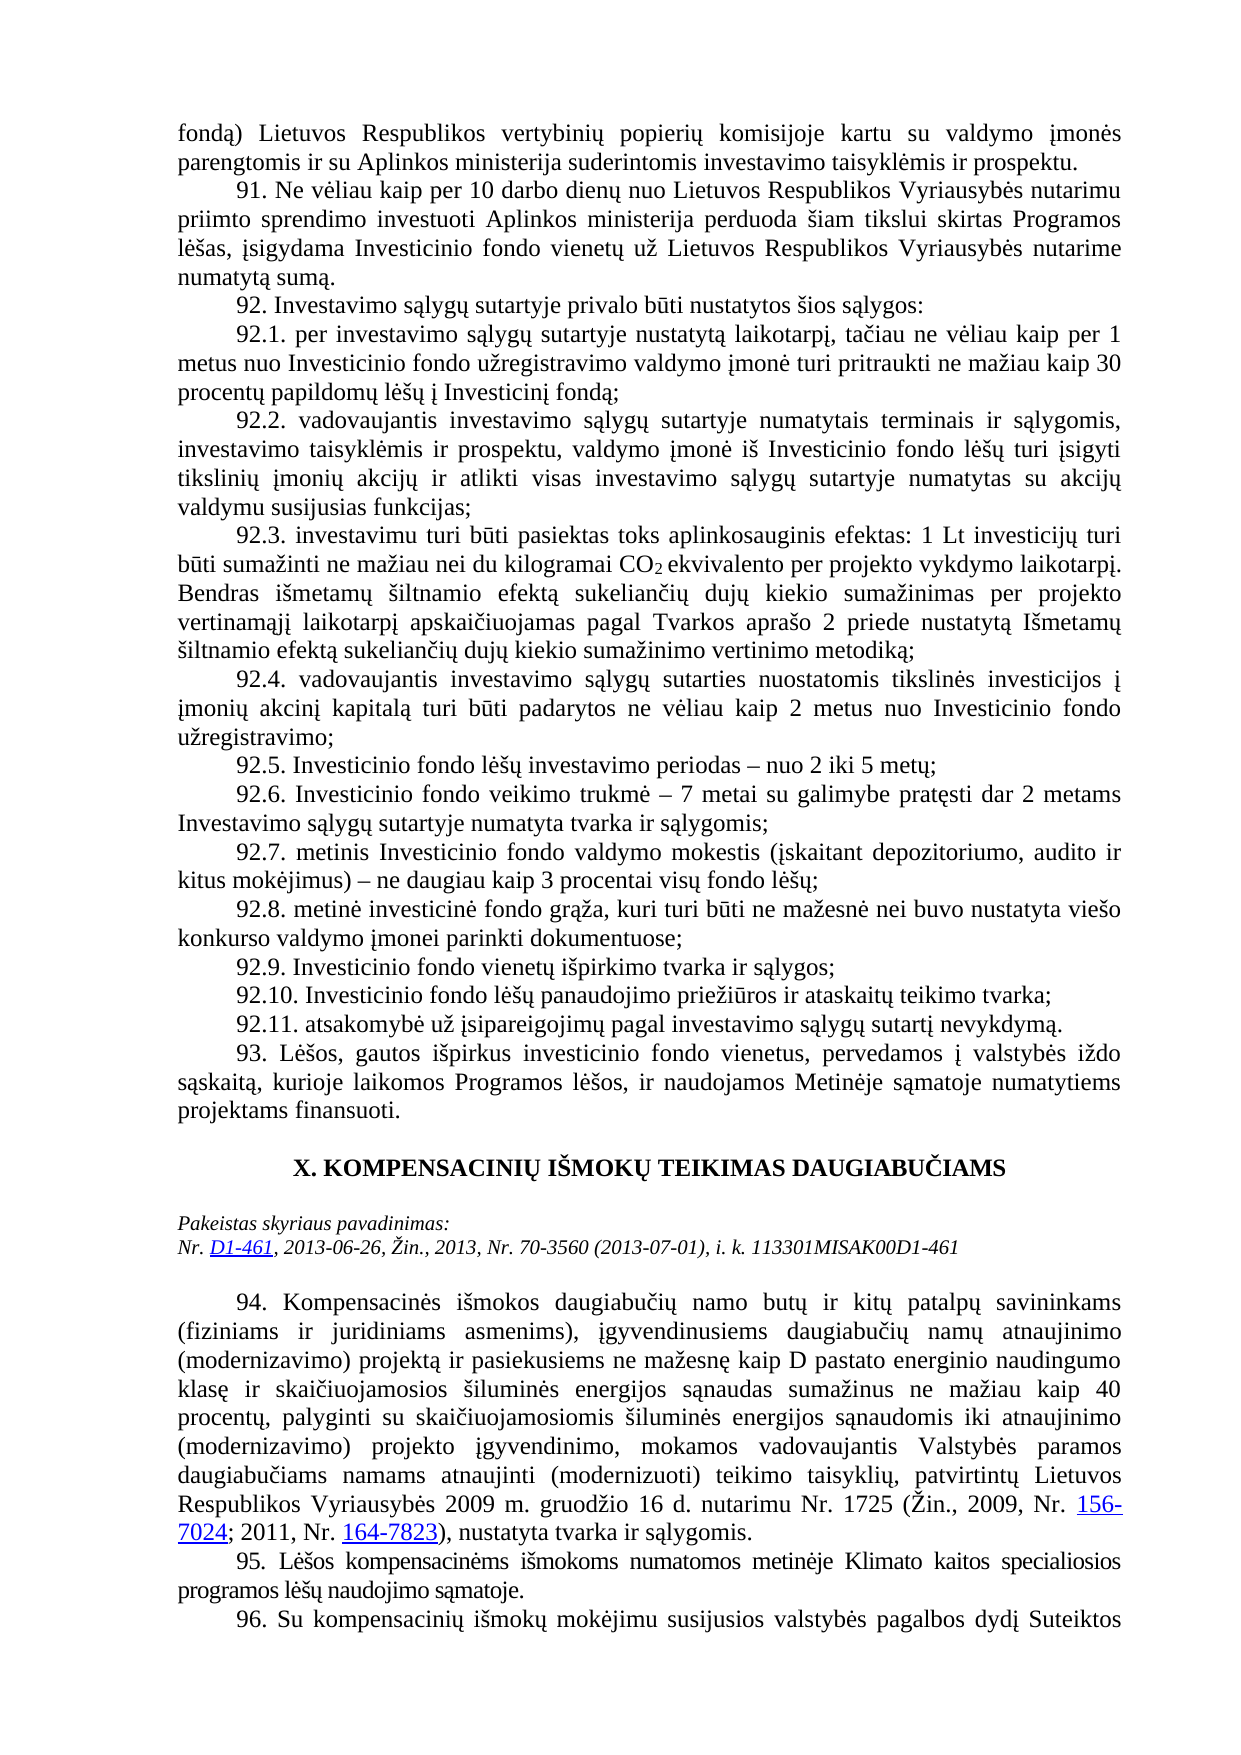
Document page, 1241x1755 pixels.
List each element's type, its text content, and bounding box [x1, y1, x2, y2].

text 92.2. vadovaujantis investavimo sąlygų sutartyje numatytais terminais ir sąlygomis, investavimo taisyklėmis ir prospektu, valdymo įmonė iš Investicinio fondo lėšų turi įsigyti tikslinių įmonių akcijų ir atlikti visas investavimo sąlygų sutartyje numatytas su akcijų valdymu susijusias funkcijas; [177, 406, 1122, 521]
text 91. Ne vėliau kaip per 10 darbo dienų nuo Lietuvos Respublikos Vyriausybės nutarimu priimto sprendimo investuoti Aplinkos ministerija perduoda šiam tikslui skirtas Programos lėšas, įsigydama Investicinio fondo vienetų už Lietuvos Respublikos Vyriausybės nutarime numatytą sumą. [177, 176, 1122, 291]
text 92.11. atsakomybė už įsipareigojimų pagal investavimo sąlygų sutartį nevykdymą. [177, 1009, 1122, 1038]
text 94. Kompensacinės išmokos daugiabučių namo butų ir kitų patalpų savininkams (fiziniams ir juridiniams asmenims), įgyvendinusiems daugiabučių namų atnaujinimo (modernizavimo) projektą ir pasiekusiems ne mažesnę kaip D pastato energinio naudingumo klasę ir skaičiuojamosios šiluminės energijos sąnaudas sumažinus ne mažiau kaip 40 procentų, palyginti su skaičiuojamosiomis šiluminės energijos sąnaudomis iki atnaujinimo (modernizavimo) projekto įgyvendinimo, mokamos vadovaujantis Valstybės paramos daugiabučiams namams atnaujinti (modernizuoti) teikimo taisyklių, patvirtintų Lietuvos Respublikos Vyriausybės 2009 m. gruodžio 16 d. nutarimu Nr. 1725 (Žin., 2009, Nr. 156-7024; 2011, Nr. 164-7823), nustatyta tvarka ir sąlygomis. [177, 1287, 1122, 1546]
text 92.1. per investavimo sąlygų sutartyje nustatytą laikotarpį, tačiau ne vėliau kaip per 1 metus nuo Investicinio fondo užregistravimo valdymo įmonė turi pritraukti ne mažiau kaip 30 procentų papildomų lėšų į Investicinį fondą; [177, 319, 1122, 406]
text 92.8. metinė investicinė fondo grąža, kuri turi būti ne mažesnė nei buvo nustatyta viešo konkurso valdymo įmonei parinkti dokumentuose; [177, 894, 1122, 952]
text 95. Lėšos kompensacinėms išmokoms numatomos metinėje Klimato kaitos specialiosios programos lėšų naudojimo sąmatoje. [177, 1546, 1122, 1604]
text 92.7. metinis Investicinio fondo valdymo mokestis (įskaitant depozitoriumo, audito ir kitus mokėjimus) – ne daugiau kaip 3 procentai visų fondo lėšų; [177, 837, 1122, 894]
text 92.6. Investicinio fondo veikimo trukmė – 7 metai su galimybe pratęsti dar 2 metams Investavimo sąlygų sutartyje numatyta tvarka ir sąlygomis; [177, 779, 1122, 837]
text 93. Lėšos, gautos išpirkus investicinio fondo vienetus, pervedamos į valstybės iždo sąskaitą, kurioje laikomos Programos lėšos, ir naudojamos Metinėje sąmatoje numatytiems projektams finansuoti. [177, 1038, 1122, 1124]
text 96. Su kompensacinių išmokų mokėjimu susijusios valstybės pagalbos dydį Suteiktos [177, 1604, 1122, 1632]
text 92. Investavimo sąlygų sutartyje privalo būti nustatytos šios sąlygos: [177, 291, 1122, 319]
text 92.4. vadovaujantis investavimo sąlygų sutarties nuostatomis tikslinės investicijos į įmonių akcinį kapitalą turi būti padarytos ne vėliau kaip 2 metus nuo Investicinio fondo užregistravimo; [177, 664, 1122, 751]
text X. KOMPENSACINIŲ IŠMOKŲ TEIKIMAS DAUGIABUČIAMS [177, 1153, 1122, 1182]
text 92.10. Investicinio fondo lėšų panaudojimo priežiūros ir ataskaitų teikimo tvarka; [177, 981, 1122, 1009]
text 92.5. Investicinio fondo lėšų investavimo periodas – nuo 2 iki 5 metų; [177, 751, 1122, 779]
text 92.3. investavimu turi būti pasiektas toks aplinkosauginis efektas: 1 Lt investicijų turi būti sumažinti ne mažiau nei du kilogramai CO2 ekvivalento per projekto vykdymo laikotarpį. Bendras išmetamų šiltnamio efektą sukeliančių dujų kiekio sumažinimas per projekto vertinamąjį laikotarpį apskaičiuojamas pagal Tvarkos aprašo 2 priede nustatytą Išmetamų šiltnamio efektą sukeliančių dujų kiekio sumažinimo vertinimo metodiką; [177, 521, 1122, 664]
text 92.9. Investicinio fondo vienetų išpirkimo tvarka ir sąlygos; [177, 952, 1122, 981]
text Nr. D1-461, 2013-06-26, Žin., 2013, Nr. 70-3560 (2013-07-01), i. k. 113301MISAK00D1-461 [177, 1235, 1122, 1259]
text fondą) Lietuvos Respublikos vertybinių popierių komisijoje kartu su valdymo įmonės parengtomis ir su Aplinkos ministerija suderintomis investavimo taisyklėmis ir prospektu. [177, 118, 1122, 176]
text Pakeistas skyriaus pavadinimas: [177, 1211, 1122, 1235]
